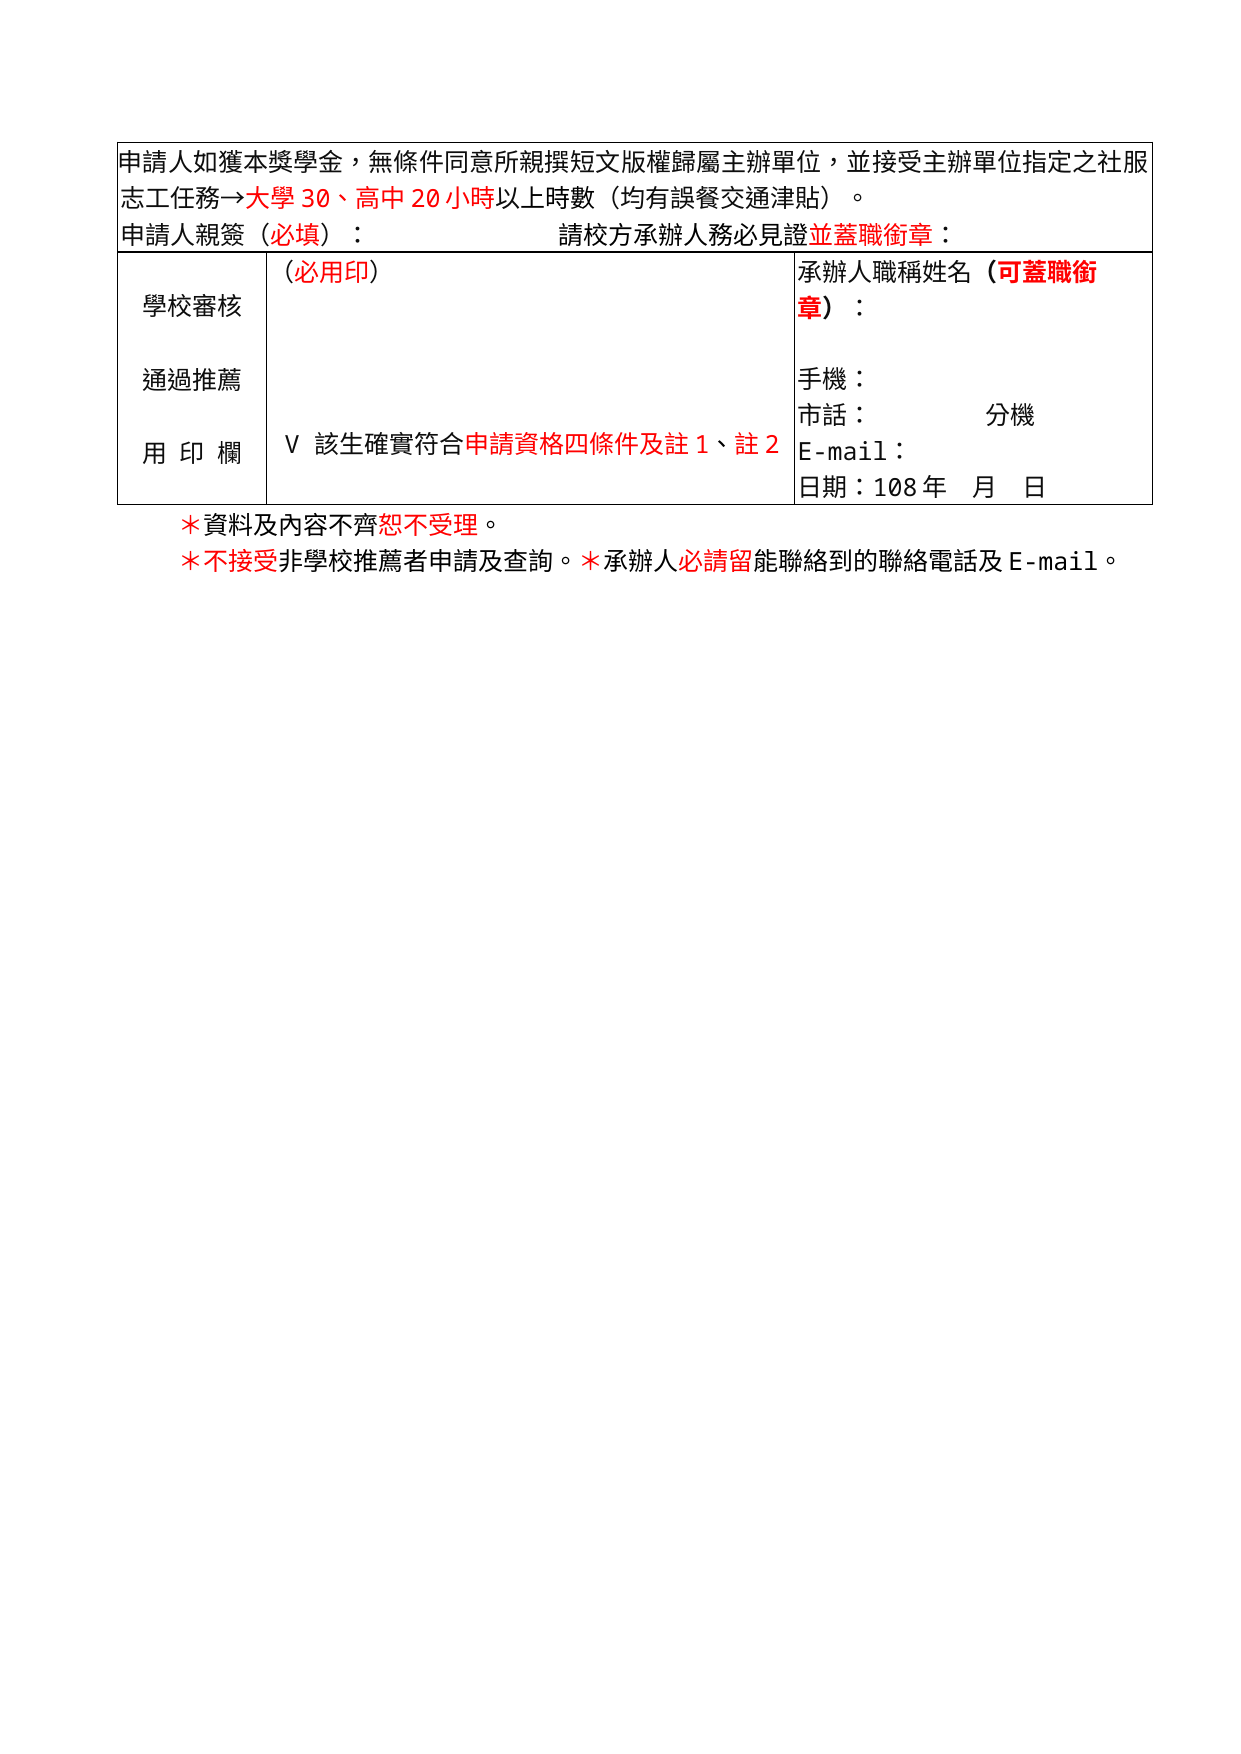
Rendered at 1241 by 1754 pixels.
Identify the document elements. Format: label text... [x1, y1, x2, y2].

table_cell 承辦人職稱姓名（可蓋職銜章）： 手機： 市話： 分機 E-mail： 日期：108年 月 日 [795, 253, 1152, 504]
table_cell 學校審核 通過推薦 用 印 欄 [118, 253, 266, 504]
table_cell 申請人如獲本獎學金，無條件同意所親撰短文版權歸屬主辦單位，並接受主辦單位指定之社服志工任務→大學30、高中20小時以上時數（均有誤餐交通津貼）。 申請人親簽（必填）： 請校方承辦人務必見證並蓋職銜章： [118, 143, 1152, 251]
text ＊資料及內容不齊恕不受理。 [118, 505, 1152, 541]
text ＊不接受非學校推薦者申請及查詢。＊承辦人必請留能聯絡到的聯絡電話及E-mail。 [118, 541, 1152, 578]
table_cell （必用印） V 該生確實符合申請資格四條件及註1、註2 [267, 253, 794, 504]
